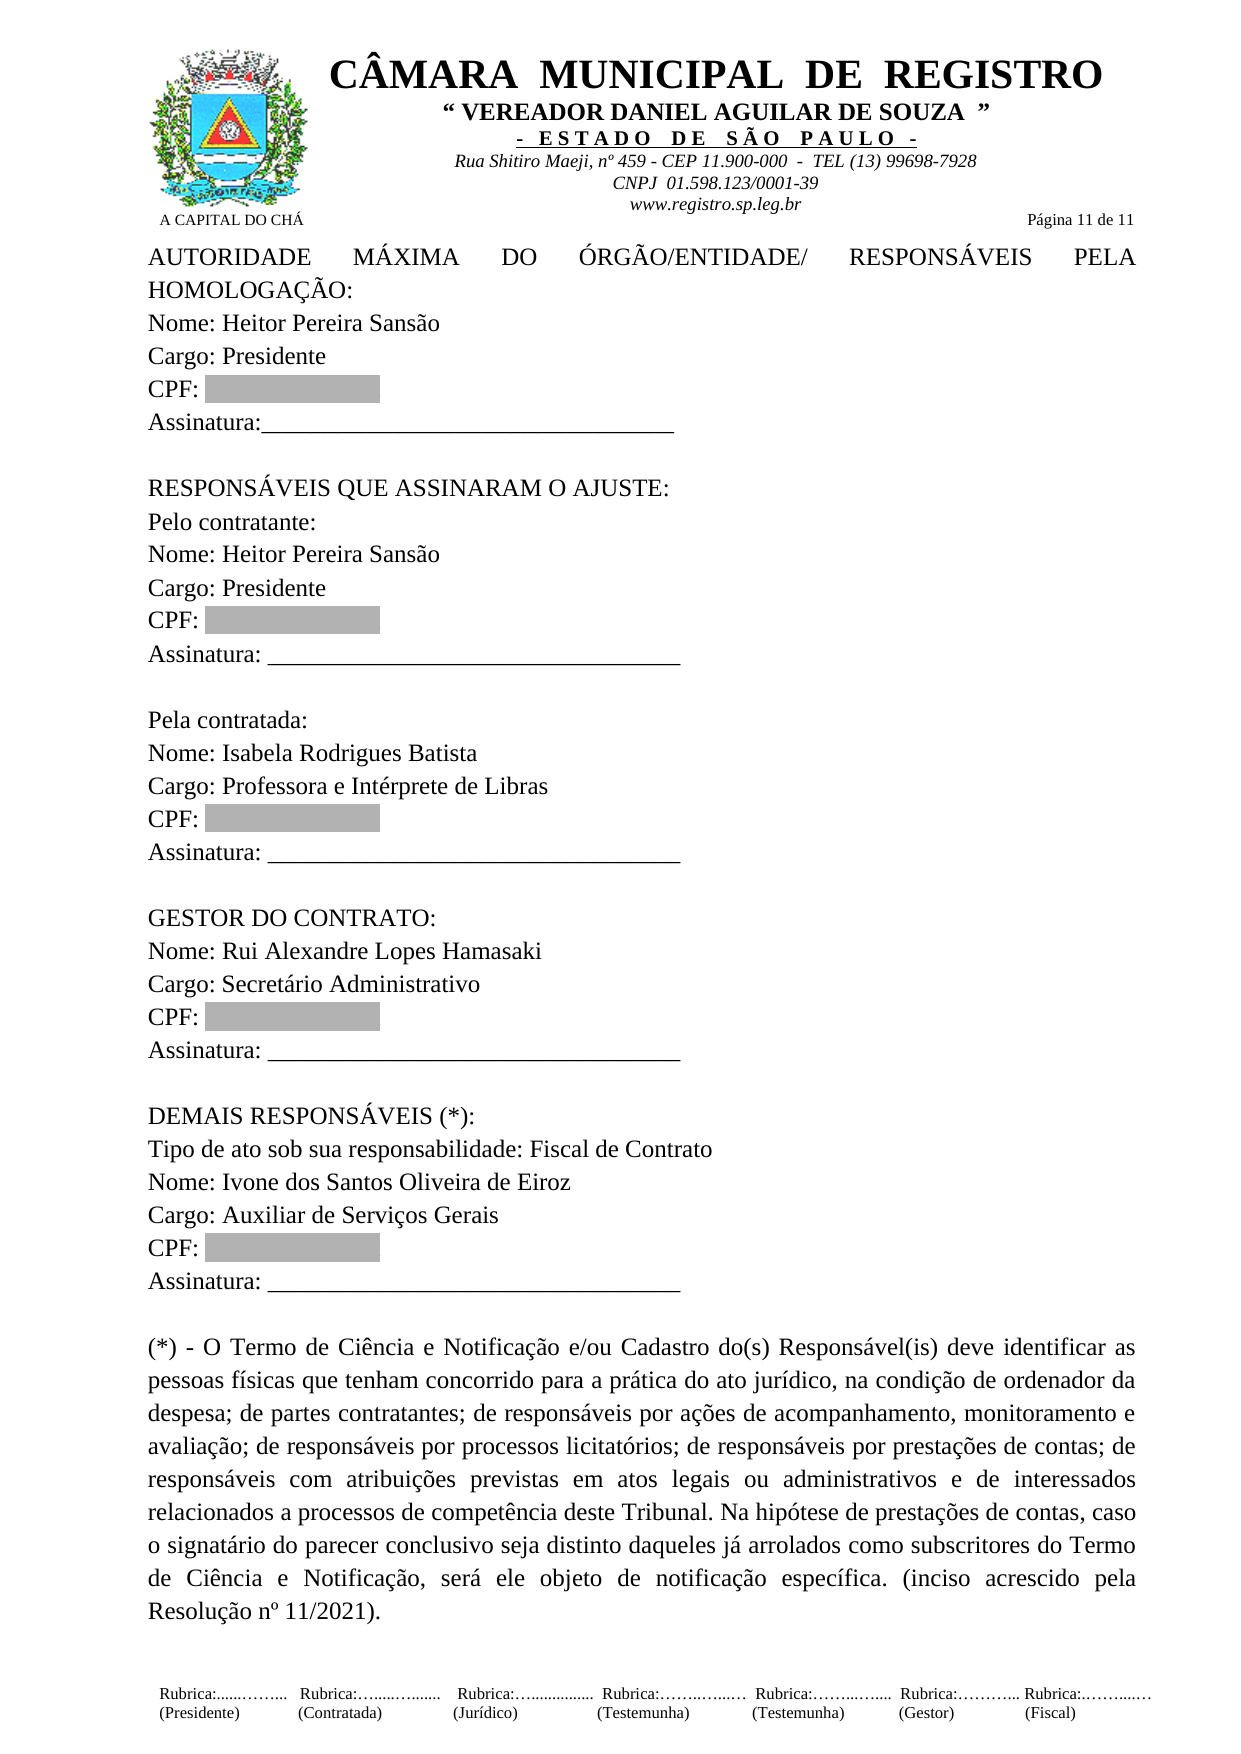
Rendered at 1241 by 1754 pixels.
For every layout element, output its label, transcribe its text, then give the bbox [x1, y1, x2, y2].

text Nome: Heitor Pereira Sansão [148, 308, 1137, 337]
text CPF: xxxxxxxxxxxxxx [148, 606, 1137, 634]
text (*) - O Termo de Ciência e Notificação e/ou Cadastro do(s) Responsável(is) deve identificar as pessoas físicas que tenham concorrido para a prática do ato jurídico, na condição de ordenador da despesa; de partes contratantes; de responsáveis por ações de acompanhamento, monitoramento e avaliação; de responsáveis por processos licitatórios; de responsáveis por prestações de contas; de responsáveis com atribuições previstas em atos legais ou administrativos e de interessados relacionados a processos de competência deste Tribunal. Na hipótese de prestações de contas, caso o signatário do parecer conclusivo seja distinto daqueles já arrolados como subscritores do Termo de Ciência e Notificação, será ele objeto de notificação específica. (inciso acrescido pela Resolução nº 11/2021). [148, 1332, 1137, 1625]
text CPF: xxxxxxxxxxxxxx [148, 804, 1137, 832]
text Nome: Ivone dos Santos Oliveira de Eiroz [148, 1167, 1137, 1196]
text Pela contratada: [148, 705, 1137, 733]
text Nome: Isabela Rodrigues Batista [148, 738, 1137, 766]
text Assinatura:_________________________________ [148, 407, 1137, 436]
text CPF: xxxxxxxxxxxxxx [148, 374, 1137, 403]
text Cargo: Presidente [148, 341, 1137, 370]
text Cargo: Professora e Intérprete de Libras [148, 771, 1137, 799]
text Pelo contratante: [148, 507, 1137, 535]
text Cargo: Secretário Administrativo [148, 969, 1137, 998]
text Nome: Heitor Pereira Sansão [148, 539, 1137, 568]
text Nome: Rui Alexandre Lopes Hamasaki [148, 936, 1137, 964]
text Assinatura: _________________________________ [148, 1266, 1137, 1295]
text CPF: xxxxxxxxxxxxxx [148, 1002, 1137, 1031]
text RESPONSÁVEIS QUE ASSINARAM O AJUSTE: [148, 473, 1137, 502]
text CPF: xxxxxxxxxxxxxx [148, 1233, 1137, 1262]
text Tipo de ato sob sua responsabilidade: Fiscal de Contrato [148, 1134, 1137, 1163]
text Assinatura: _________________________________ [148, 639, 1137, 667]
text Cargo: Auxiliar de Serviços Gerais [148, 1200, 1137, 1229]
text Assinatura: _________________________________ [148, 1035, 1137, 1064]
text Assinatura: _________________________________ [148, 837, 1137, 866]
text Cargo: Presidente [148, 573, 1137, 601]
text DEMAIS RESPONSÁVEIS (*): [148, 1101, 1137, 1130]
text AUTORIDADE MÁXIMA DO ÓRGÃO/ENTIDADE/ RESPONSÁVEIS PELA HOMOLOGAÇÃO: [148, 242, 1137, 304]
text GESTOR DO CONTRATO: [148, 903, 1137, 932]
